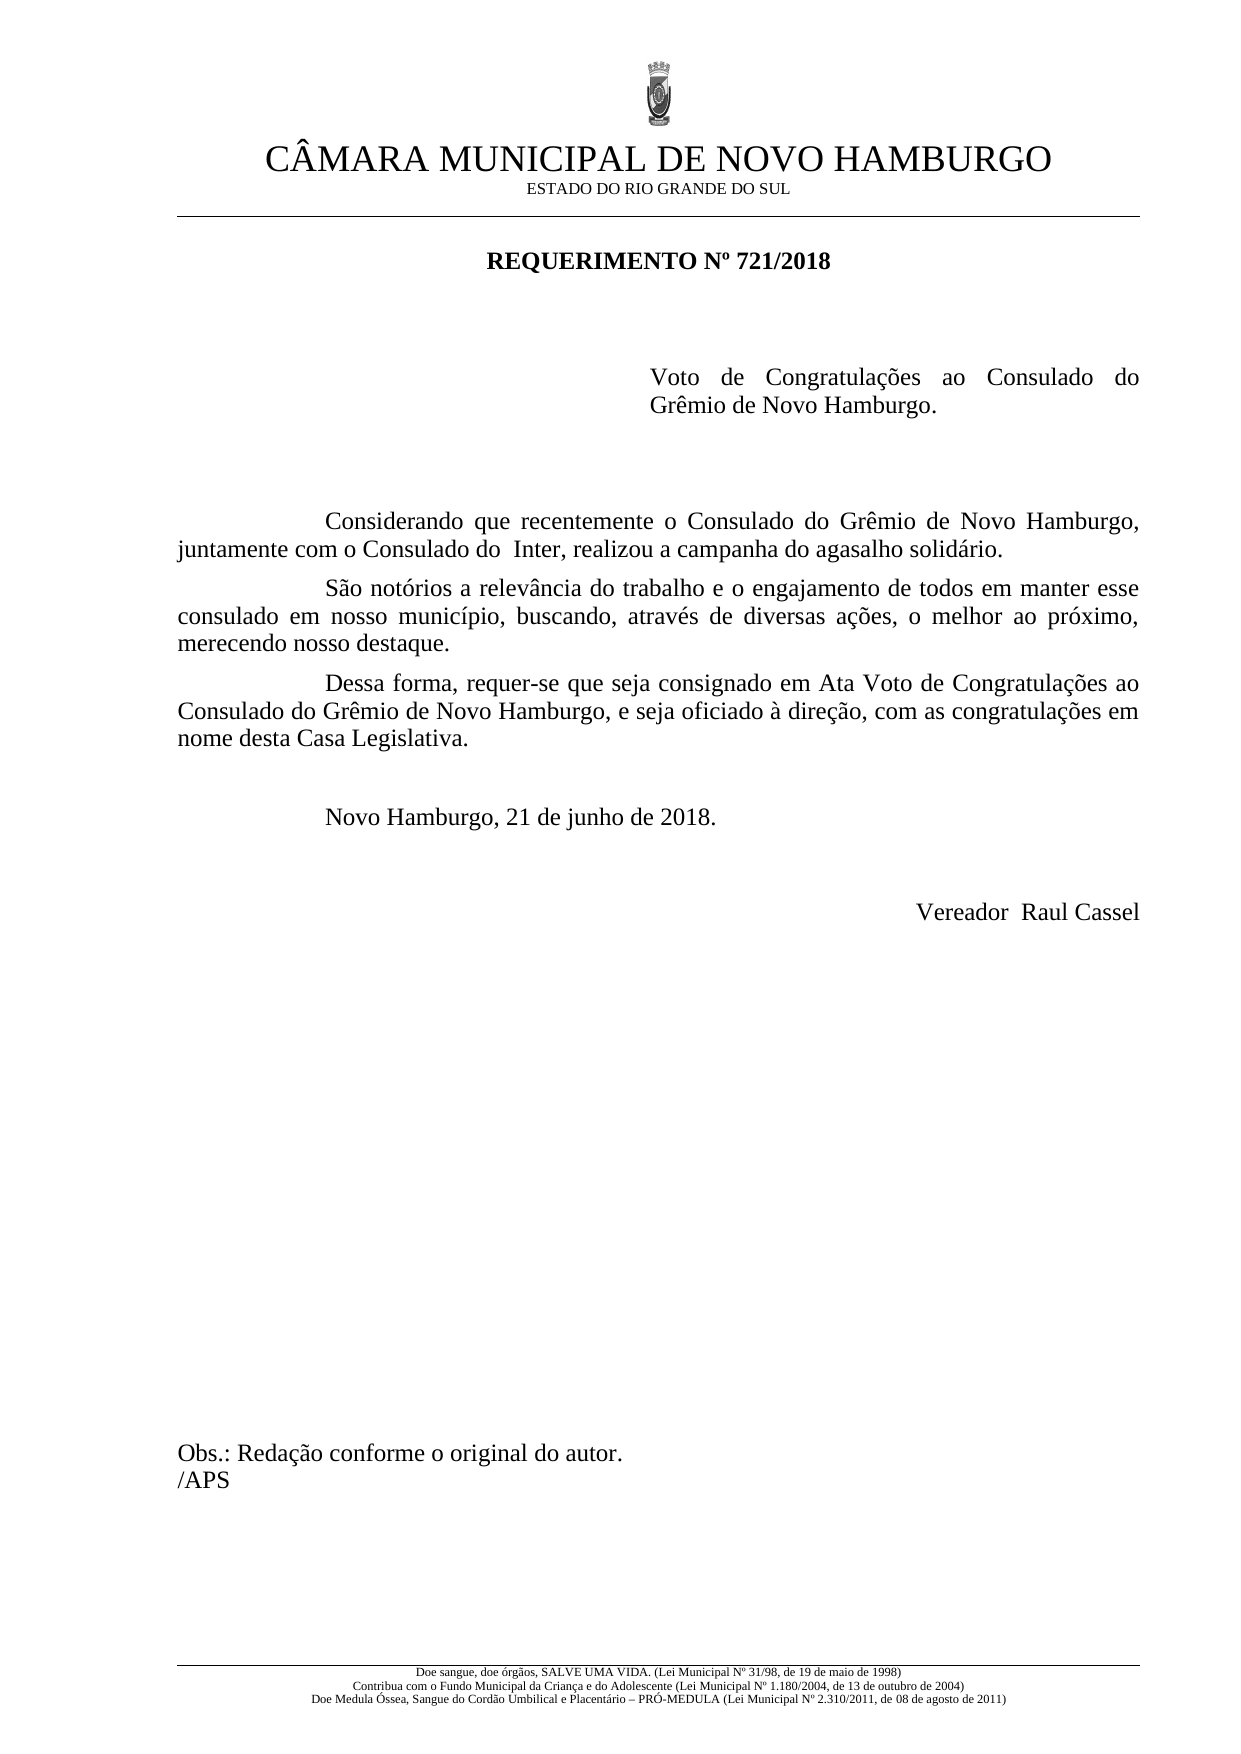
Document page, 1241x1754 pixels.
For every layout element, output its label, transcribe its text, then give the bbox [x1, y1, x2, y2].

text Novo Hamburgo, 21 de junho de 2018. [325, 803, 1140, 831]
text REQUERIMENTO Nº 721/2018 [177, 247, 1140, 274]
text Voto de Congratulações ao Consulado do Grêmio de Novo Hamburgo. [649, 363, 1140, 418]
text Obs.: Redação conforme o original do autor. [177, 1439, 1140, 1466]
text Dessa forma, requer-se que seja consignado em Ata Voto de Congratulações ao Consulado do Grêmio de Novo Hamburgo, e seja oficiado à direção, com as congratulações em nome desta Casa Legislativa. [177, 669, 1140, 752]
text São notórios a relevância do trabalho e o engajamento de todos em manter esse consulado em nosso município, buscando, através de diversas ações, o melhor ao próximo, merecendo nosso destaque. [177, 574, 1140, 657]
text Considerando que recentemente o Consulado do Grêmio de Novo Hamburgo, juntamente com o Consulado do Inter, realizou a campanha do agasalho solidário. [177, 507, 1140, 562]
text Vereador Raul Cassel [177, 898, 1140, 926]
text /APS [177, 1466, 1140, 1494]
